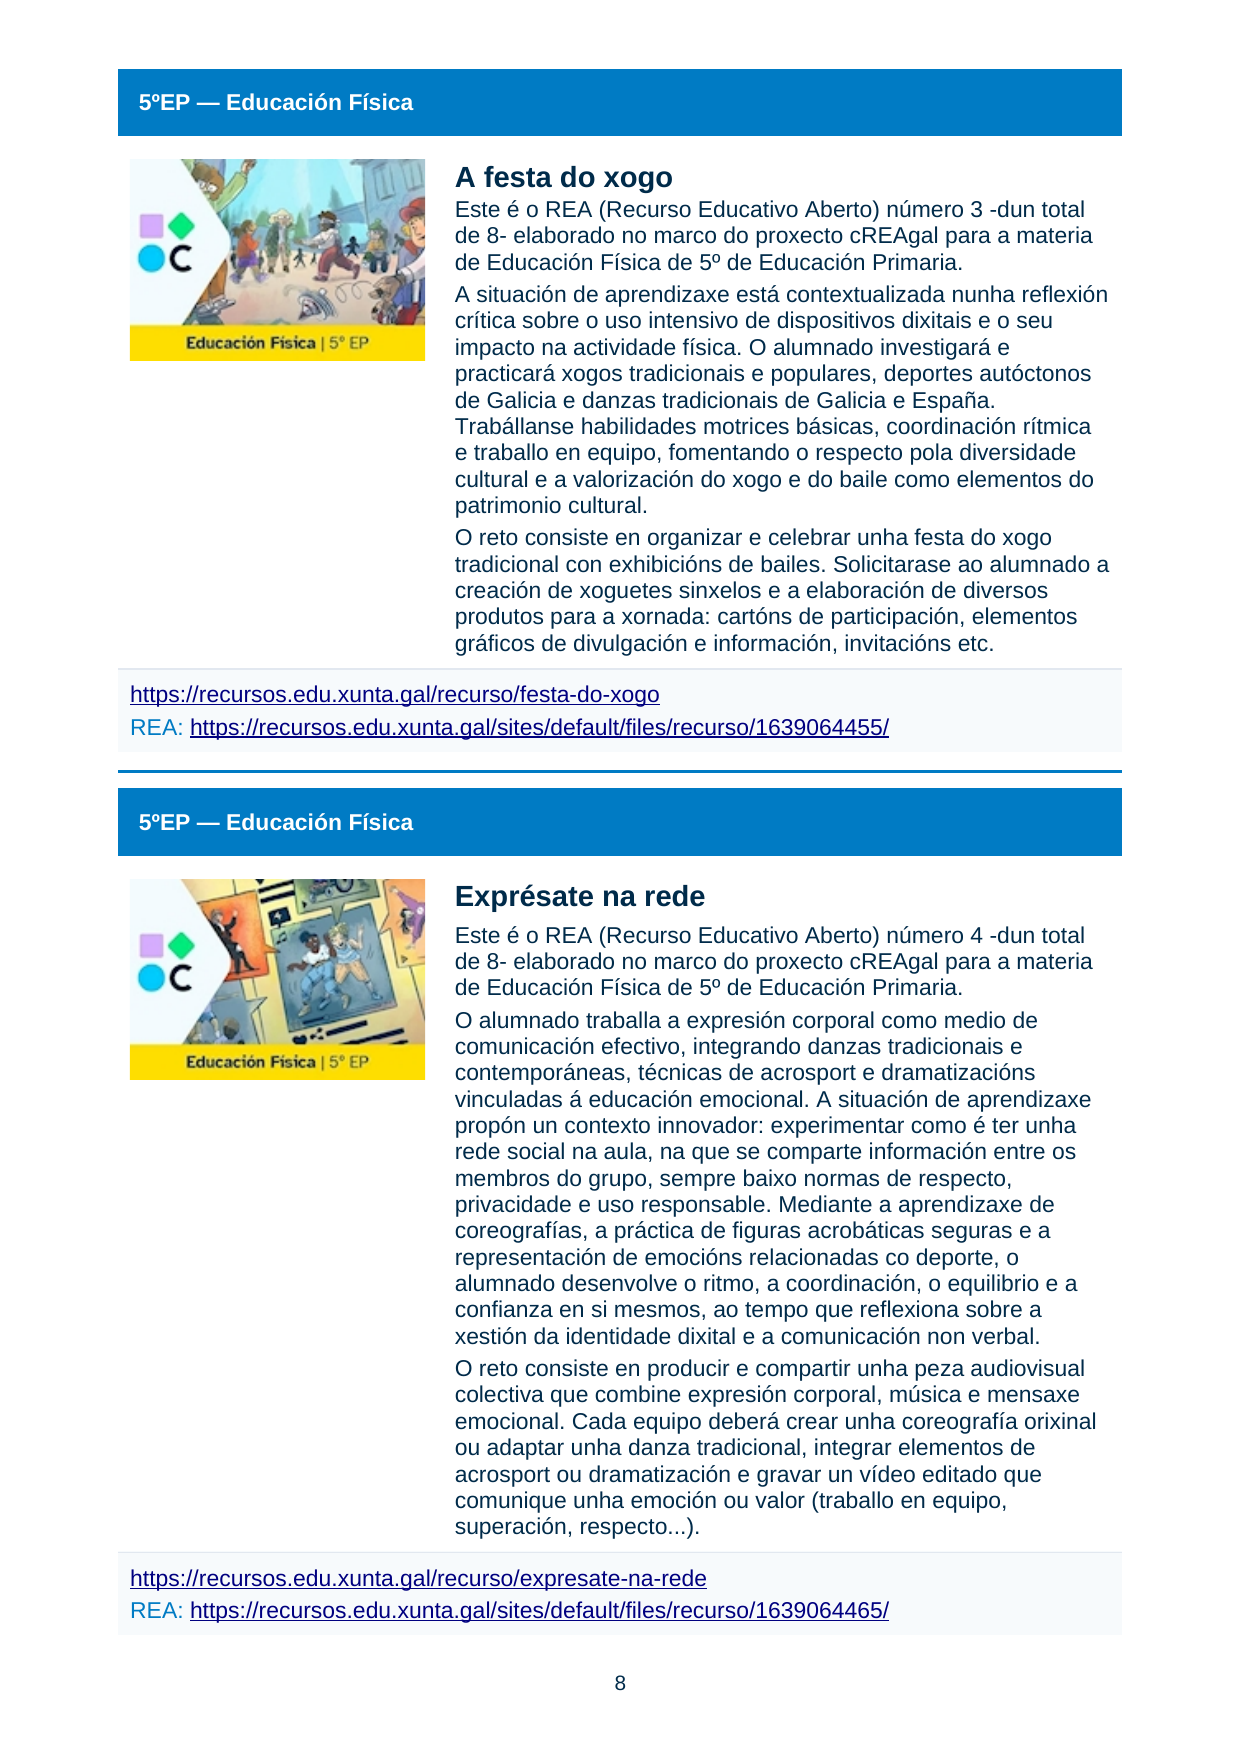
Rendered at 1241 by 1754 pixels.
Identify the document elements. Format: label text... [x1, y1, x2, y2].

table_cell https://recursos.edu.xunta.gal/recurso/festa-do-xogo REA: https://recursos.edu.xunta.gal/sites/default/files/recurso/1639064455/ [118, 670, 1122, 752]
table_cell https://recursos.edu.xunta.gal/recurso/expresate-na-rede REA: https://recursos.edu.xunta.gal/sites/default/files/recurso/1639064465/ [118, 1553, 1122, 1635]
table_header [118, 868, 443, 1551]
table_header 5ºEP — Educación Física [118, 788, 1122, 856]
picture [129, 159, 426, 361]
table_header 5ºEP — Educación Física [118, 69, 1122, 136]
table_header [118, 148, 443, 668]
table_header A festa do xogo Este é o REA (Recurso Educativo Aberto) número 3 -dun total de 8- elaborado no marco do proxecto cREAgal para a materia de Educación Física de 5º de Educación Primaria. A situación de aprendizaxe está contextualizada nunha reflexión crítica sobre o uso intensivo de dispositivos dixitais e o seu impacto na actividade física. O alumnado investigará e practicará xogos tradicionais e populares, deportes autóctonos de Galicia e danzas tradicionais de Galicia e España. Trabállanse habilidades motrices básicas, coordinación rítmica e traballo en equipo, fomentando o respecto pola diversidade cultural e a valorización do xogo e do baile como elementos do patrimonio cultural. O reto consiste en organizar e celebrar unha festa do xogo tradicional con exhibicións de bailes. Solicitarase ao alumnado a creación de xoguetes sinxelos e a elaboración de diversos produtos para a xornada: cartóns de participación, elementos gráficos de divulgación e información, invitacións etc. [443, 148, 1122, 668]
table_header Exprésate na rede Este é o REA (Recurso Educativo Aberto) número 4 -dun total de 8- elaborado no marco do proxecto cREAgal para a materia de Educación Física de 5º de Educación Primaria. O alumnado traballa a expresión corporal como medio de comunicación efectivo, integrando danzas tradicionais e contemporáneas, técnicas de acrosport e dramatizacións vinculadas á educación emocional. A situación de aprendizaxe propón un contexto innovador: experimentar como é ter unha rede social na aula, na que se comparte información entre os membros do grupo, sempre baixo normas de respecto, privacidade e uso responsable. Mediante a aprendizaxe de coreografías, a práctica de figuras acrobáticas seguras e a representación de emocións relacionadas co deporte, o alumnado desenvolve o ritmo, a coordinación, o equilibrio e a confianza en si mesmos, ao tempo que reflexiona sobre a xestión da identidade dixital e a comunicación non verbal. O reto consiste en producir e compartir unha peza audiovisual colectiva que combine expresión corporal, música e mensaxe emocional. Cada equipo deberá crear unha coreografía orixinal ou adaptar unha danza tradicional, integrar elementos de acrosport ou dramatización e gravar un vídeo editado que comunique unha emoción ou valor (traballo en equipo, superación, respecto...). [443, 868, 1122, 1551]
picture [129, 879, 426, 1080]
